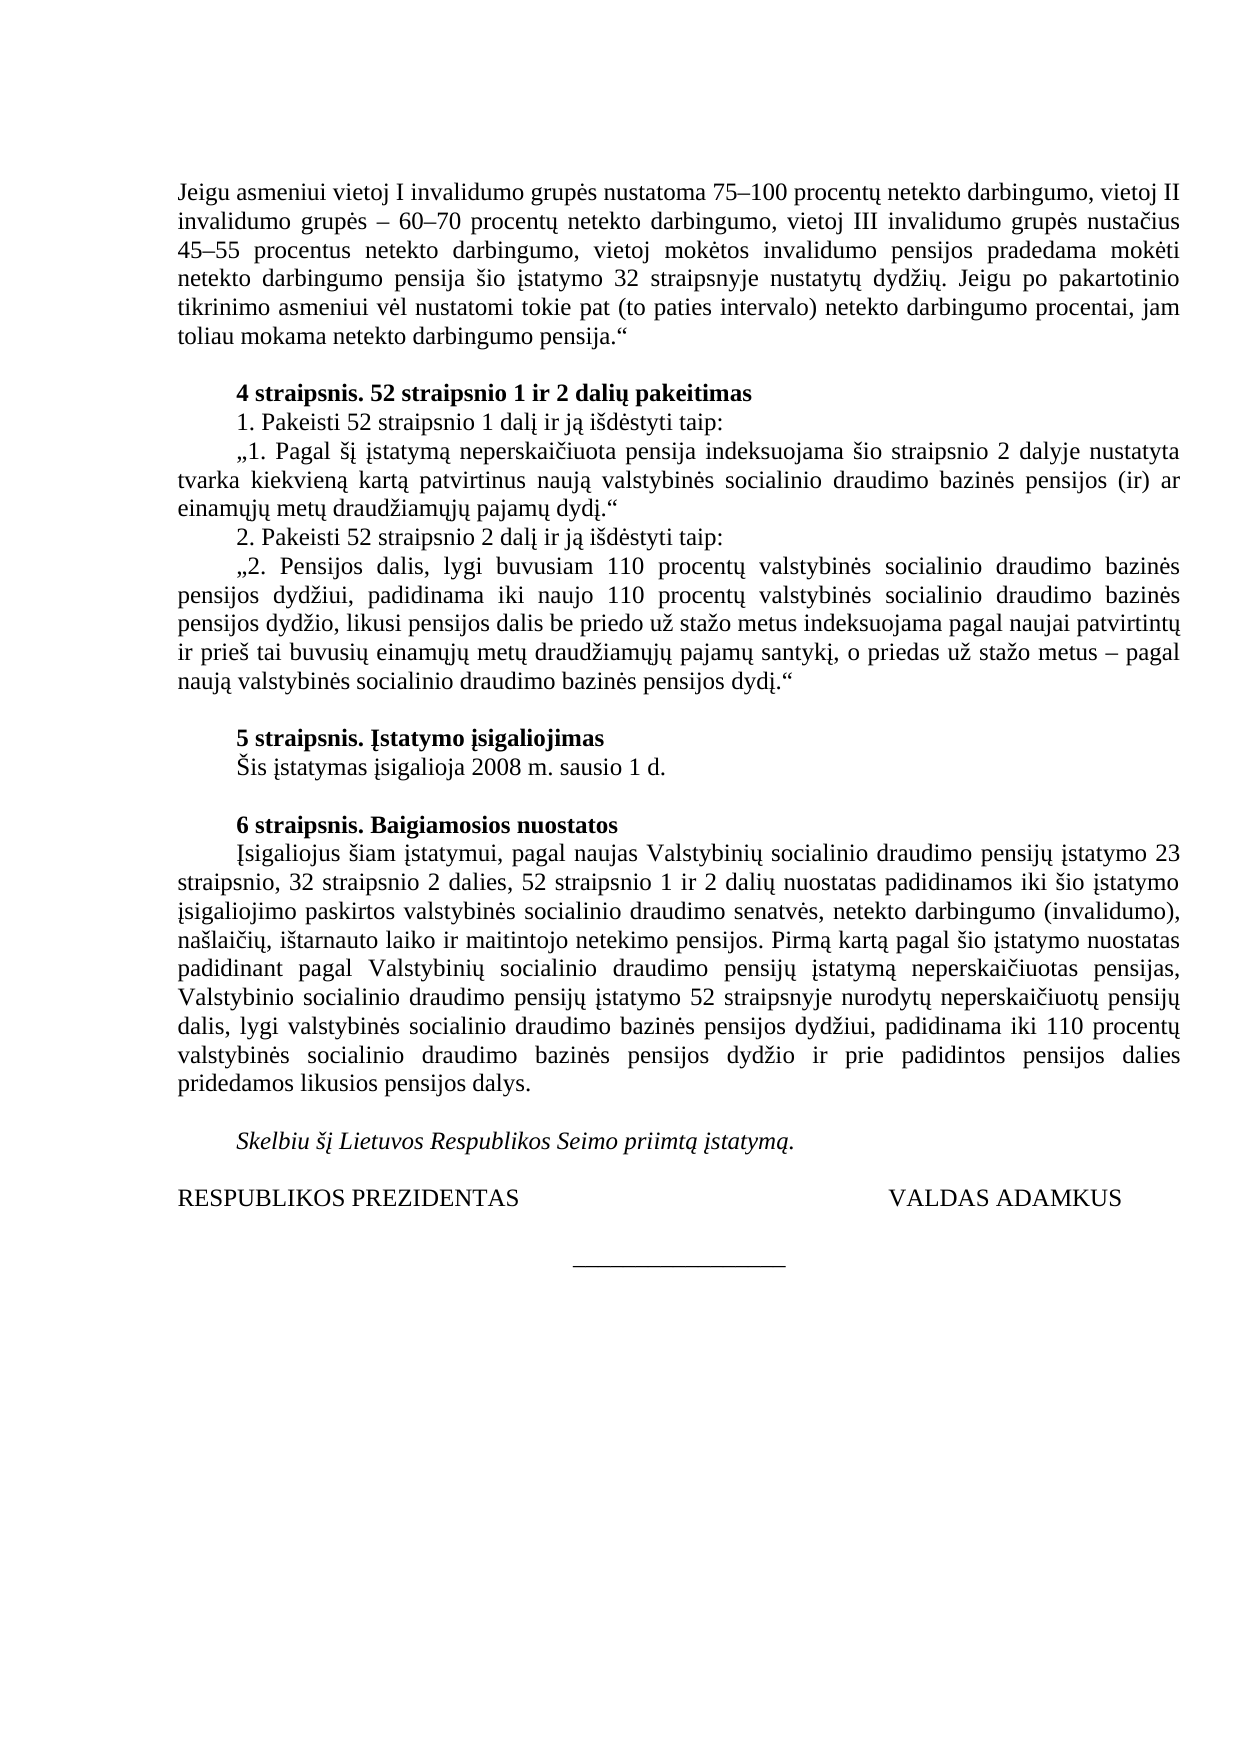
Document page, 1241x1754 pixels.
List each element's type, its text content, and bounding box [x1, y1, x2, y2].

text „1. Pagal šį įstatymą neperskaičiuota pensija indeksuojama šio straipsnio 2 dalyje nustatyta tvarka kiekvieną kartą patvirtinus naują valstybinės socialinio draudimo bazinės pensijos (ir) ar einamųjų metų draudžiamųjų pajamų dydį.“ [177, 436, 1181, 522]
text „2. Pensijos dalis, lygi buvusiam 110 procentų valstybinės socialinio draudimo bazinės pensijos dydžiui, padidinama iki naujo 110 procentų valstybinės socialinio draudimo bazinės pensijos dydžio, likusi pensijos dalis be priedo už stažo metus indeksuojama pagal naujai patvirtintų ir prieš tai buvusių einamųjų metų draudžiamųjų pajamų santykį, o priedas už stažo metus – pagal naują valstybinės socialinio draudimo bazinės pensijos dydį.“ [177, 551, 1181, 695]
text 2. Pakeisti 52 straipsnio 2 dalį ir ją išdėstyti taip: [177, 522, 1181, 551]
text Skelbiu šį Lietuvos Respublikos Seimo priimtą įstatymą. [177, 1126, 1181, 1155]
text Šis įstatymas įsigalioja 2008 m. sausio 1 d. [177, 752, 1181, 781]
text 4 straipsnis. 52 straipsnio 1 ir 2 dalių pakeitimas [177, 378, 1181, 407]
text RESPUBLIKOS PREZIDENTAS VALDAS ADAMKUS [177, 1183, 1181, 1212]
text 5 straipsnis. Įstatymo įsigaliojimas [177, 723, 1181, 752]
text 6 straipsnis. Baigiamosios nuostatos [177, 810, 1181, 838]
text Jeigu asmeniui vietoj I invalidumo grupės nustatoma 75–100 procentų netekto darbingumo, vietoj II invalidumo grupės – 60–70 procentų netekto darbingumo, vietoj III invalidumo grupės nustačius 45–55 procentus netekto darbingumo, vietoj mokėtos invalidumo pensijos pradedama mokėti netekto darbingumo pensija šio įstatymo 32 straipsnyje nustatytų dydžių. Jeigu po pakartotinio tikrinimo asmeniui vėl nustatomi tokie pat (to paties intervalo) netekto darbingumo procentai, jam toliau mokama netekto darbingumo pensija.“ [177, 177, 1181, 350]
text _________________ [177, 1241, 1181, 1270]
text 1. Pakeisti 52 straipsnio 1 dalį ir ją išdėstyti taip: [177, 407, 1181, 436]
text Įsigaliojus šiam įstatymui, pagal naujas Valstybinių socialinio draudimo pensijų įstatymo 23 straipsnio, 32 straipsnio 2 dalies, 52 straipsnio 1 ir 2 dalių nuostatas padidinamos iki šio įstatymo įsigaliojimo paskirtos valstybinės socialinio draudimo senatvės, netekto darbingumo (invalidumo), našlaičių, ištarnauto laiko ir maitintojo netekimo pensijos. Pirmą kartą pagal šio įstatymo nuostatas padidinant pagal Valstybinių socialinio draudimo pensijų įstatymą neperskaičiuotas pensijas, Valstybinio socialinio draudimo pensijų įstatymo 52 straipsnyje nurodytų neperskaičiuotų pensijų dalis, lygi valstybinės socialinio draudimo bazinės pensijos dydžiui, padidinama iki 110 procentų valstybinės socialinio draudimo bazinės pensijos dydžio ir prie padidintos pensijos dalies pridedamos likusios pensijos dalys. [177, 838, 1181, 1097]
